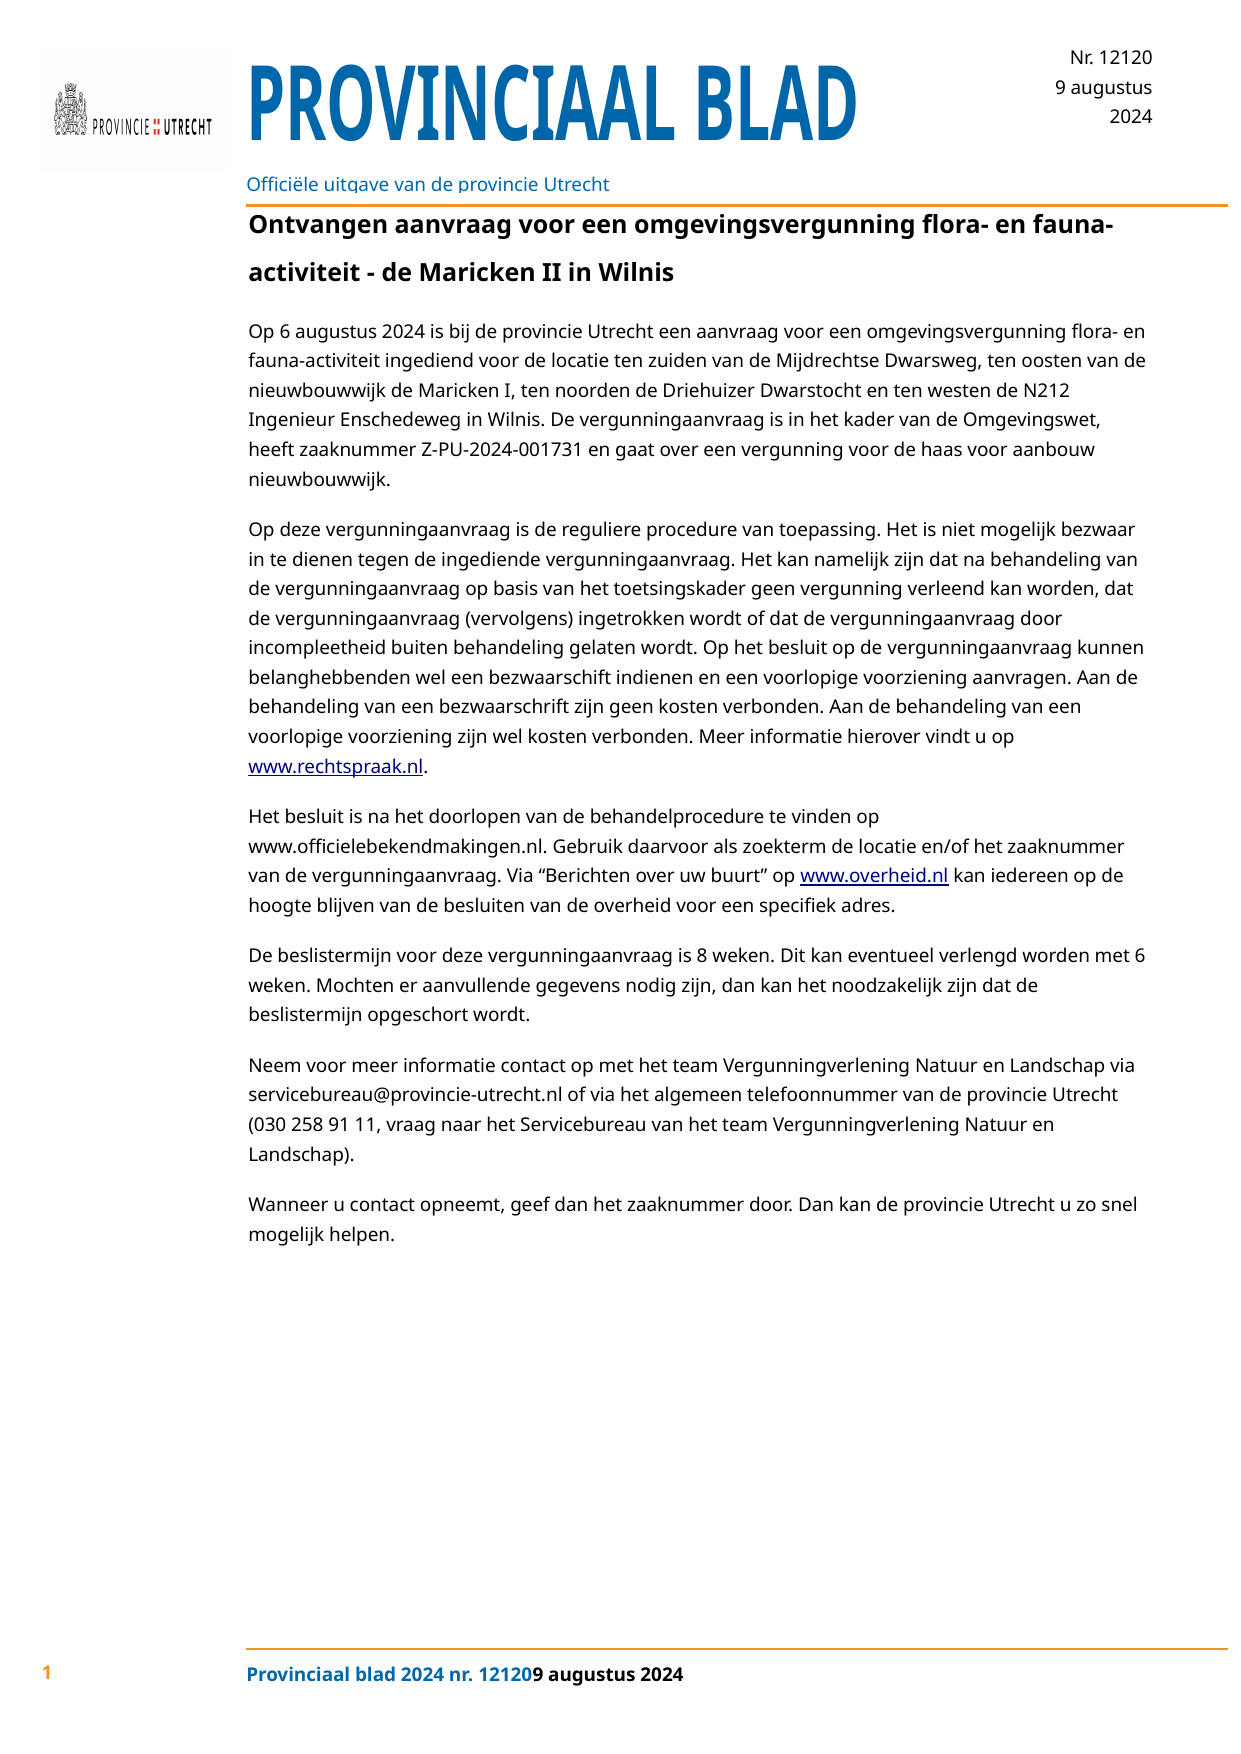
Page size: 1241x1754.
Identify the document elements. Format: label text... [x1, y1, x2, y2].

picture [41, 47, 231, 172]
text De beslistermijn voor deze vergunningaanvraag is 8 weken. Dit kan eventueel verlengd worden met 6 weken. Mochten er aanvullende gegevens nodig zijn, dan kan het noodzakelijk zijn dat de beslistermijn opgeschort wordt. [248, 942, 1152, 1027]
text Op 6 augustus 2024 is bij de provincie Utrecht een aanvraag voor een omgevingsvergunning flora- en fauna-activiteit ingediend voor de locatie ten zuiden van de Mijdrechtse Dwarsweg, ten oosten van de nieuwbouwwijk de Maricken I, ten noorden de Driehuizer Dwarstocht en ten westen de N212 Ingenieur Enschedeweg in Wilnis. De vergunningaanvraag is in het kader van de Omgevingswet, heeft zaaknummer Z-PU-2024-001731 en gaat over een vergunning voor de haas voor aanbouw nieuwbouwwijk. [248, 318, 1152, 492]
text Wanneer u contact opneemt, geef dan het zaaknummer door. Dan kan de provincie Utrecht u zo snel mogelijk helpen. [248, 1191, 1152, 1247]
text Neem voor meer informatie contact op met het team Vergunningverlening Natuur en Landschap via servicebureau@provincie-utrecht.nl of via het algemeen telefoonnummer van de provincie Utrecht (030 258 91 11, vraag naar het Servicebureau van het team Vergunningverlening Natuur en Landschap). [248, 1052, 1152, 1167]
text Ontvangen aanvraag voor een omgevingsvergunning flora- en fauna-activiteit - de Maricken II in Wilnis [248, 207, 1152, 288]
text Op deze vergunningaanvraag is de reguliere procedure van toepassing. Het is niet mogelijk bezwaar in te dienen tegen de ingediende vergunningaanvraag. Het kan namelijk zijn dat na behandeling van de vergunningaanvraag op basis van het toetsingskader geen vergunning verleend kan worden, dat de vergunningaanvraag (vervolgens) ingetrokken wordt of dat de vergunningaanvraag door incompleetheid buiten behandeling gelaten wordt. Op het besluit op de vergunningaanvraag kunnen belanghebbenden wel een bezwaarschift indienen en een voorlopige voorziening aanvragen. Aan de behandeling van een bezwaarschrift zijn geen kosten verbonden. Aan de behandeling van een voorlopige voorziening zijn wel kosten verbonden. Meer informatie hierover vindt u op www.rechtspraak.nl. [248, 516, 1152, 779]
text Het besluit is na het doorlopen van de behandelprocedure te vinden op www.officielebekendmakingen.nl. Gebruik daarvoor als zoekterm de locatie en/of het zaaknummer van de vergunningaanvraag. Via “Berichten over uw buurt” op www.overheid.nl kan iedereen op de hoogte blijven van de besluiten van de overheid voor een specifiek adres. [248, 803, 1152, 918]
